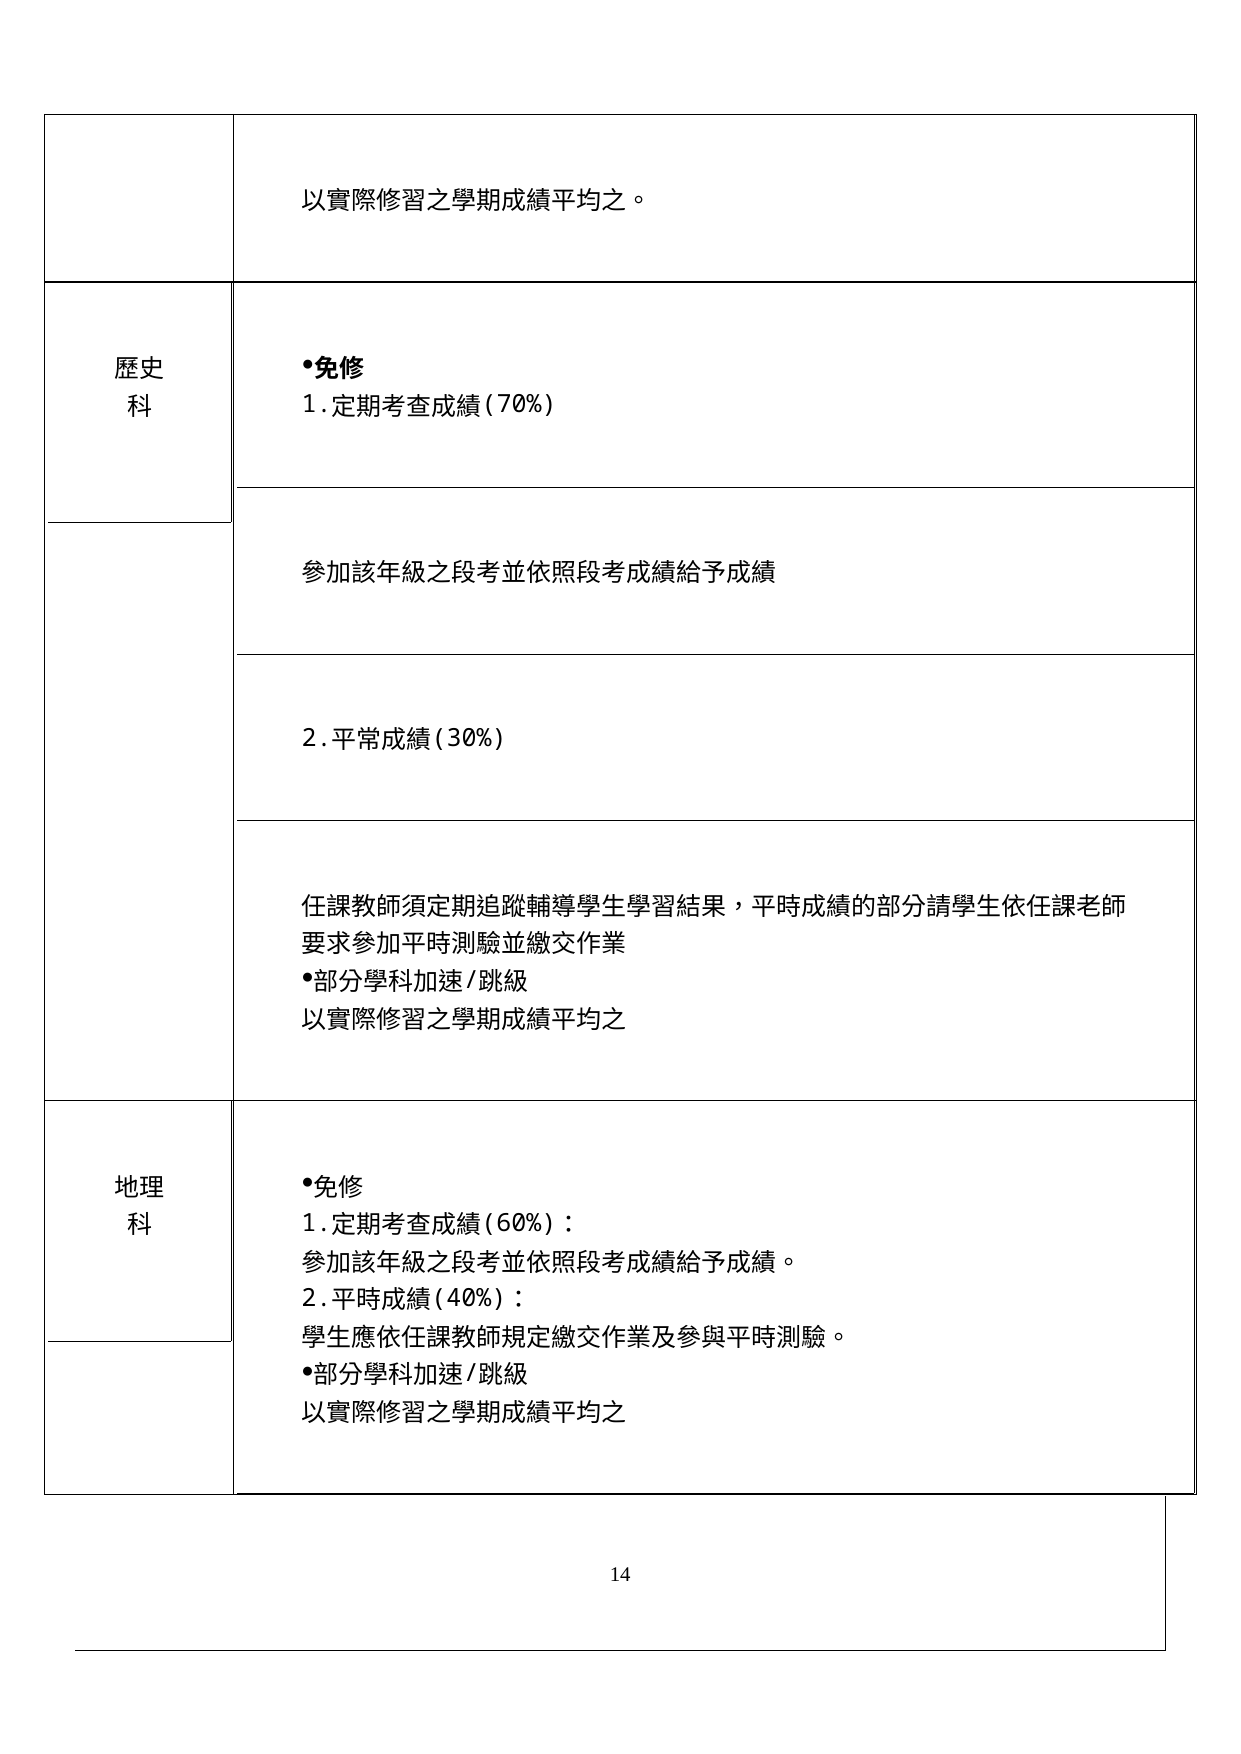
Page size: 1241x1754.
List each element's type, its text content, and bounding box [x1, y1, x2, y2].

table_cell [45, 115, 233, 281]
table_cell ●免修 1.定期考查成績(70%) 參加該年級之段考並依照段考成績給予成績 2.平常成績(30%) 任課教師須定期追蹤輔導學生學習結果，平時成績的部分請學生依任課老師要求參加平時測驗並繳交作業 ●部分學科加速/跳級 以實際修習之學期成績平均之 [234, 283, 1194, 1100]
table_cell 歷史科 [45, 283, 233, 1100]
table_cell 地理科 [45, 1101, 233, 1493]
table_cell ●免修 1.定期考查成績(60%)： 參加該年級之段考並依照段考成績給予成績。 2.平時成績(40%)： 學生應依任課教師規定繳交作業及參與平時測驗。 ●部分學科加速/跳級 以實際修習之學期成績平均之 [234, 1101, 1194, 1493]
table_cell 以實際修習之學期成績平均之。 [234, 115, 1194, 281]
